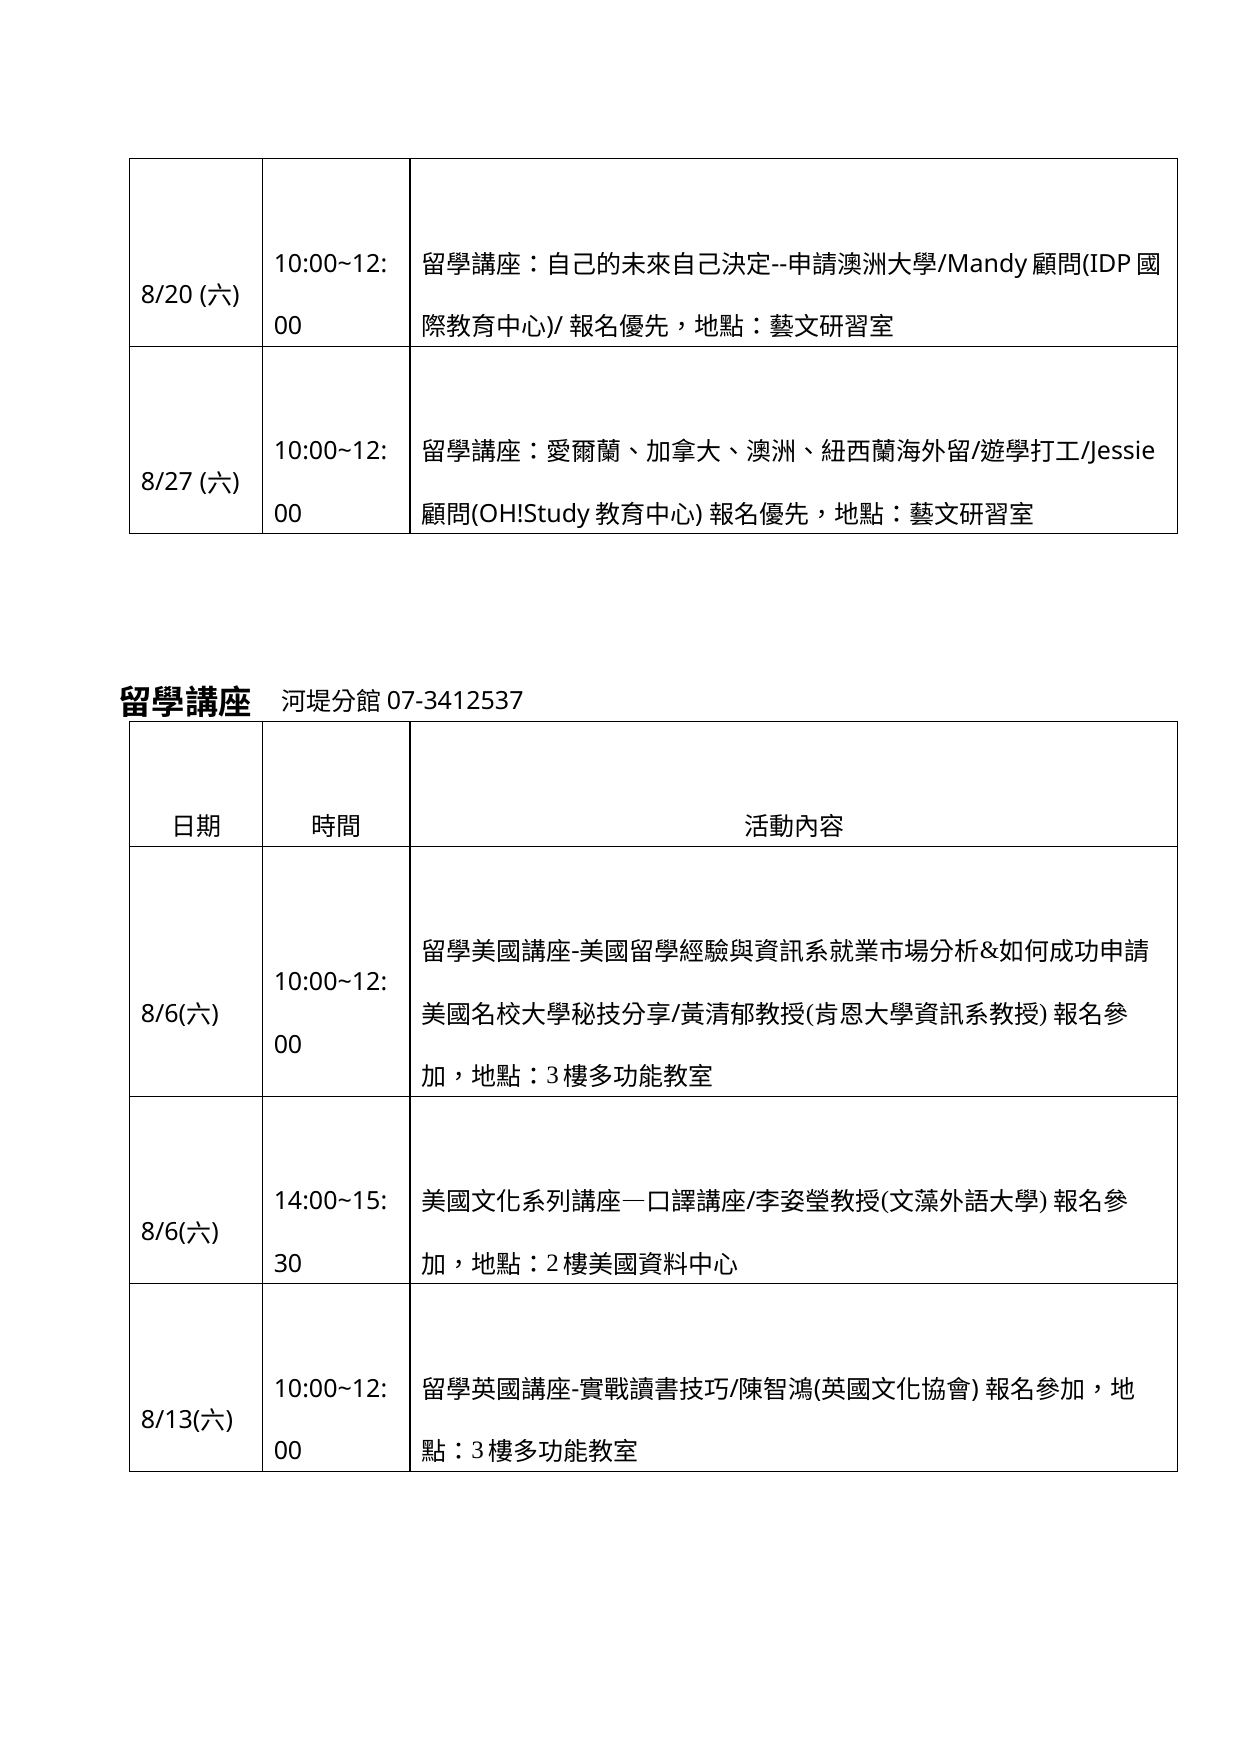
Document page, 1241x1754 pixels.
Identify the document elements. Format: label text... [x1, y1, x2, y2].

table_cell 留學講座：愛爾蘭、加拿大、澳洲、紐西蘭海外留/遊學打工/Jessie顧問(OH!Study教育中心) 報名優先，地點：藝文研習室 [411, 347, 1177, 533]
table_header 活動內容 [411, 722, 1177, 846]
table_cell 留學講座：自己的未來自己決定--申請澳洲大學/Mandy顧問(IDP國際教育中心)/ 報名優先，地點：藝文研習室 [411, 159, 1177, 346]
table_cell 10:00~12:00 [263, 1284, 409, 1471]
table_cell 10:00~12:00 [263, 347, 409, 533]
table_cell 8/13(六) [130, 1284, 262, 1471]
table_cell 8/27 (六) [130, 347, 262, 533]
table_header 時間 [263, 722, 409, 846]
table_cell 10:00~12:00 [263, 159, 409, 346]
table_cell 8/6(六) [130, 847, 262, 1096]
table_cell 10:00~12:00 [263, 847, 409, 1096]
table_cell 14:00~15:30 [263, 1097, 409, 1283]
table_cell 留學英國講座-實戰讀書技巧/陳智鴻(英國文化協會) 報名參加，地點：3樓多功能教室 [411, 1284, 1177, 1471]
table_cell 8/20 (六) [130, 159, 262, 346]
table_cell 留學美國講座-美國留學經驗與資訊系就業市場分析&如何成功申請美國名校大學秘技分享/黃清郁教授(肯恩大學資訊系教授) 報名參加，地點：3樓多功能教室 [411, 847, 1177, 1096]
text 留學講座 河堤分館07-3412537 [118, 658, 1122, 721]
table_cell 8/6(六) [130, 1097, 262, 1283]
table_header 日期 [130, 722, 262, 846]
table_cell 美國文化系列講座—口譯講座/李姿瑩教授(文藻外語大學) 報名參加，地點：2樓美國資料中心 [411, 1097, 1177, 1283]
